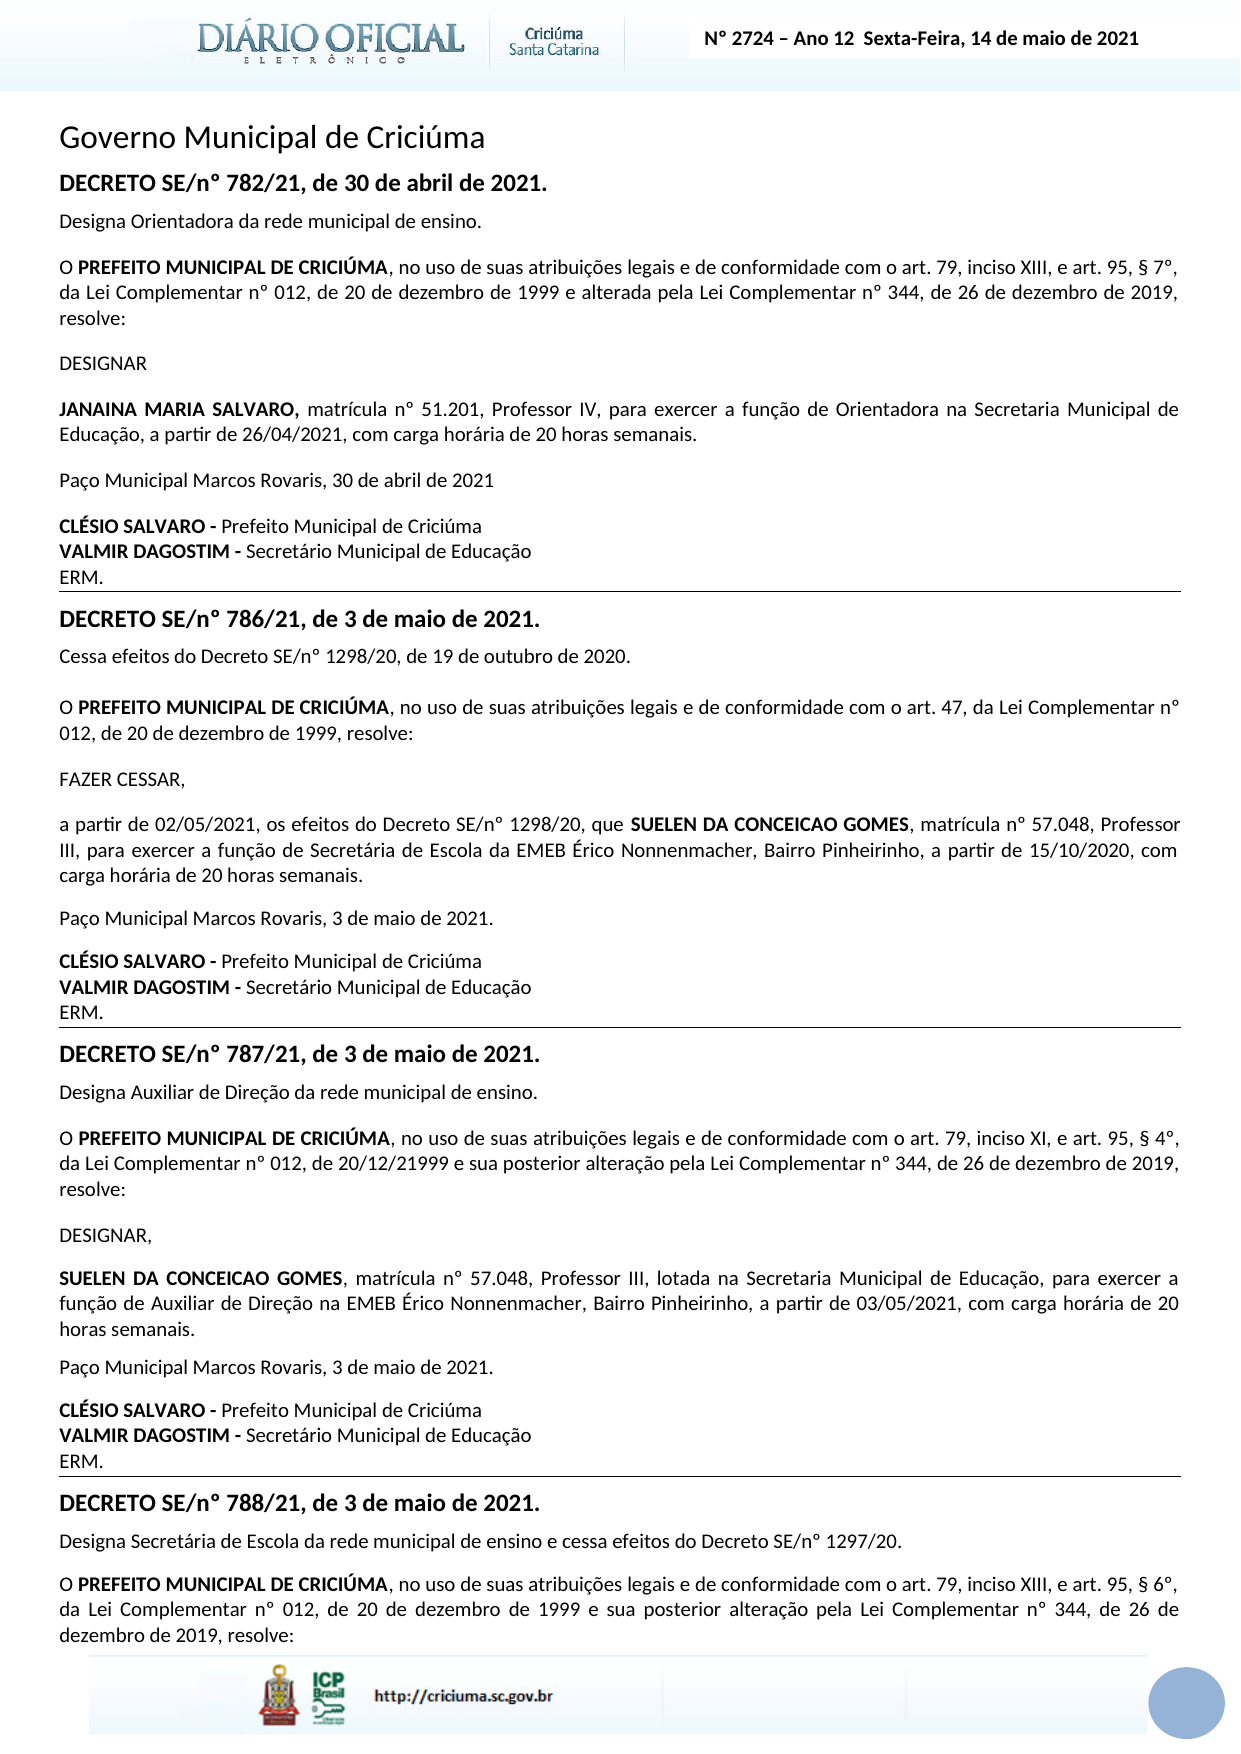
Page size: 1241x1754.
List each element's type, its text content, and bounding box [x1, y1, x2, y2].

text VALMIR DAGOSTIM - Secretário Municipal de Educação [59, 974, 1181, 999]
text Paço Municipal Marcos Rovaris, 30 de abril de 2021 [59, 467, 1181, 493]
text a partir de 02/05/2021, os efeitos do Decreto SE/nº 1298/20, que SUELEN DA CONCEICAO GOMES, matrícula nº 57.048, Professor III, para exercer a função de Secretária de Escola da EMEB Érico Nonnenmacher, Bairro Pinheirinho, a partir de 15/10/2020, com carga horária de 20 horas semanais. [59, 811, 1181, 888]
text O PREFEITO MUNICIPAL DE CRICIÚMA, no uso de suas atribuições legais e de conformidade com o art. 79, inciso XI, e art. 95, § 4º, da Lei Complementar nº 012, de 20/12/21999 e sua posterior alteração pela Lei Complementar nº 344, de 26 de dezembro de 2019, resolve: [59, 1125, 1181, 1201]
text VALMIR DAGOSTIM - Secretário Municipal de Educação [59, 1423, 1181, 1448]
text Paço Municipal Marcos Rovaris, 3 de maio de 2021. [59, 1354, 1181, 1379]
text DESIGNAR [59, 350, 1181, 376]
text JANAINA MARIA SALVARO, matrícula nº 51.201, Professor IV, para exercer a função de Orientadora na Secretaria Municipal de Educação, a partir de 26/04/2021, com carga horária de 20 horas semanais. [59, 396, 1181, 447]
text CLÉSIO SALVARO - Prefeito Municipal de Criciúma [59, 513, 1181, 538]
text O PREFEITO MUNICIPAL DE CRICIÚMA, no uso de suas atribuições legais e de conformidade com o art. 79, inciso XIII, e art. 95, § 7º, da Lei Complementar nº 012, de 20 de dezembro de 1999 e alterada pela Lei Complementar nº 344, de 26 de dezembro de 2019, resolve: [59, 254, 1181, 330]
text Designa Orientadora da rede municipal de ensino. [59, 208, 1181, 233]
text ERM. [59, 999, 1181, 1027]
text DECRETO SE/nº 786/21, de 3 de maio de 2021. [59, 603, 1181, 633]
text Designa Auxiliar de Direção da rede municipal de ensino. [59, 1079, 1181, 1105]
text Governo Municipal de Criciúma [59, 116, 1181, 157]
text CLÉSIO SALVARO - Prefeito Municipal de Criciúma [59, 949, 1181, 974]
text Designa Secretária de Escola da rede municipal de ensino e cessa efeitos do Decreto SE/nº 1297/20. [59, 1528, 1181, 1553]
text ERM. [59, 564, 1181, 591]
text Cessa efeitos do Decreto SE/nº 1298/20, de 19 de outubro de 2020. [59, 644, 1181, 669]
text O PREFEITO MUNICIPAL DE CRICIÚMA, no uso de suas atribuições legais e de conformidade com o art. 47, da Lei Complementar nº 012, de 20 de dezembro de 1999, resolve: [59, 694, 1181, 745]
text DESIGNAR, [59, 1222, 1181, 1247]
text ERM. [59, 1448, 1181, 1476]
text Paço Municipal Marcos Rovaris, 3 de maio de 2021. [59, 906, 1181, 931]
text CLÉSIO SALVARO - Prefeito Municipal de Criciúma [59, 1397, 1181, 1423]
text VALMIR DAGOSTIM - Secretário Municipal de Educação [59, 538, 1181, 564]
text FAZER CESSAR, [59, 766, 1181, 791]
text O PREFEITO MUNICIPAL DE CRICIÚMA, no uso de suas atribuições legais e de conformidade com o art. 79, inciso XIII, e art. 95, § 6º, da Lei Complementar nº 012, de 20 de dezembro de 1999 e sua posterior alteração pela Lei Complementar nº 344, de 26 de dezembro de 2019, resolve: [59, 1571, 1181, 1647]
text DECRETO SE/nº 782/21, de 30 de abril de 2021. [59, 167, 1181, 198]
text DECRETO SE/nº 788/21, de 3 de maio de 2021. [59, 1487, 1181, 1517]
text DECRETO SE/nº 787/21, de 3 de maio de 2021. [59, 1038, 1181, 1069]
text SUELEN DA CONCEICAO GOMES, matrícula nº 57.048, Professor III, lotada na Secretaria Municipal de Educação, para exercer a função de Auxiliar de Direção na EMEB Érico Nonnenmacher, Bairro Pinheirinho, a partir de 03/05/2021, com carga horária de 20 horas semanais. [59, 1265, 1181, 1341]
